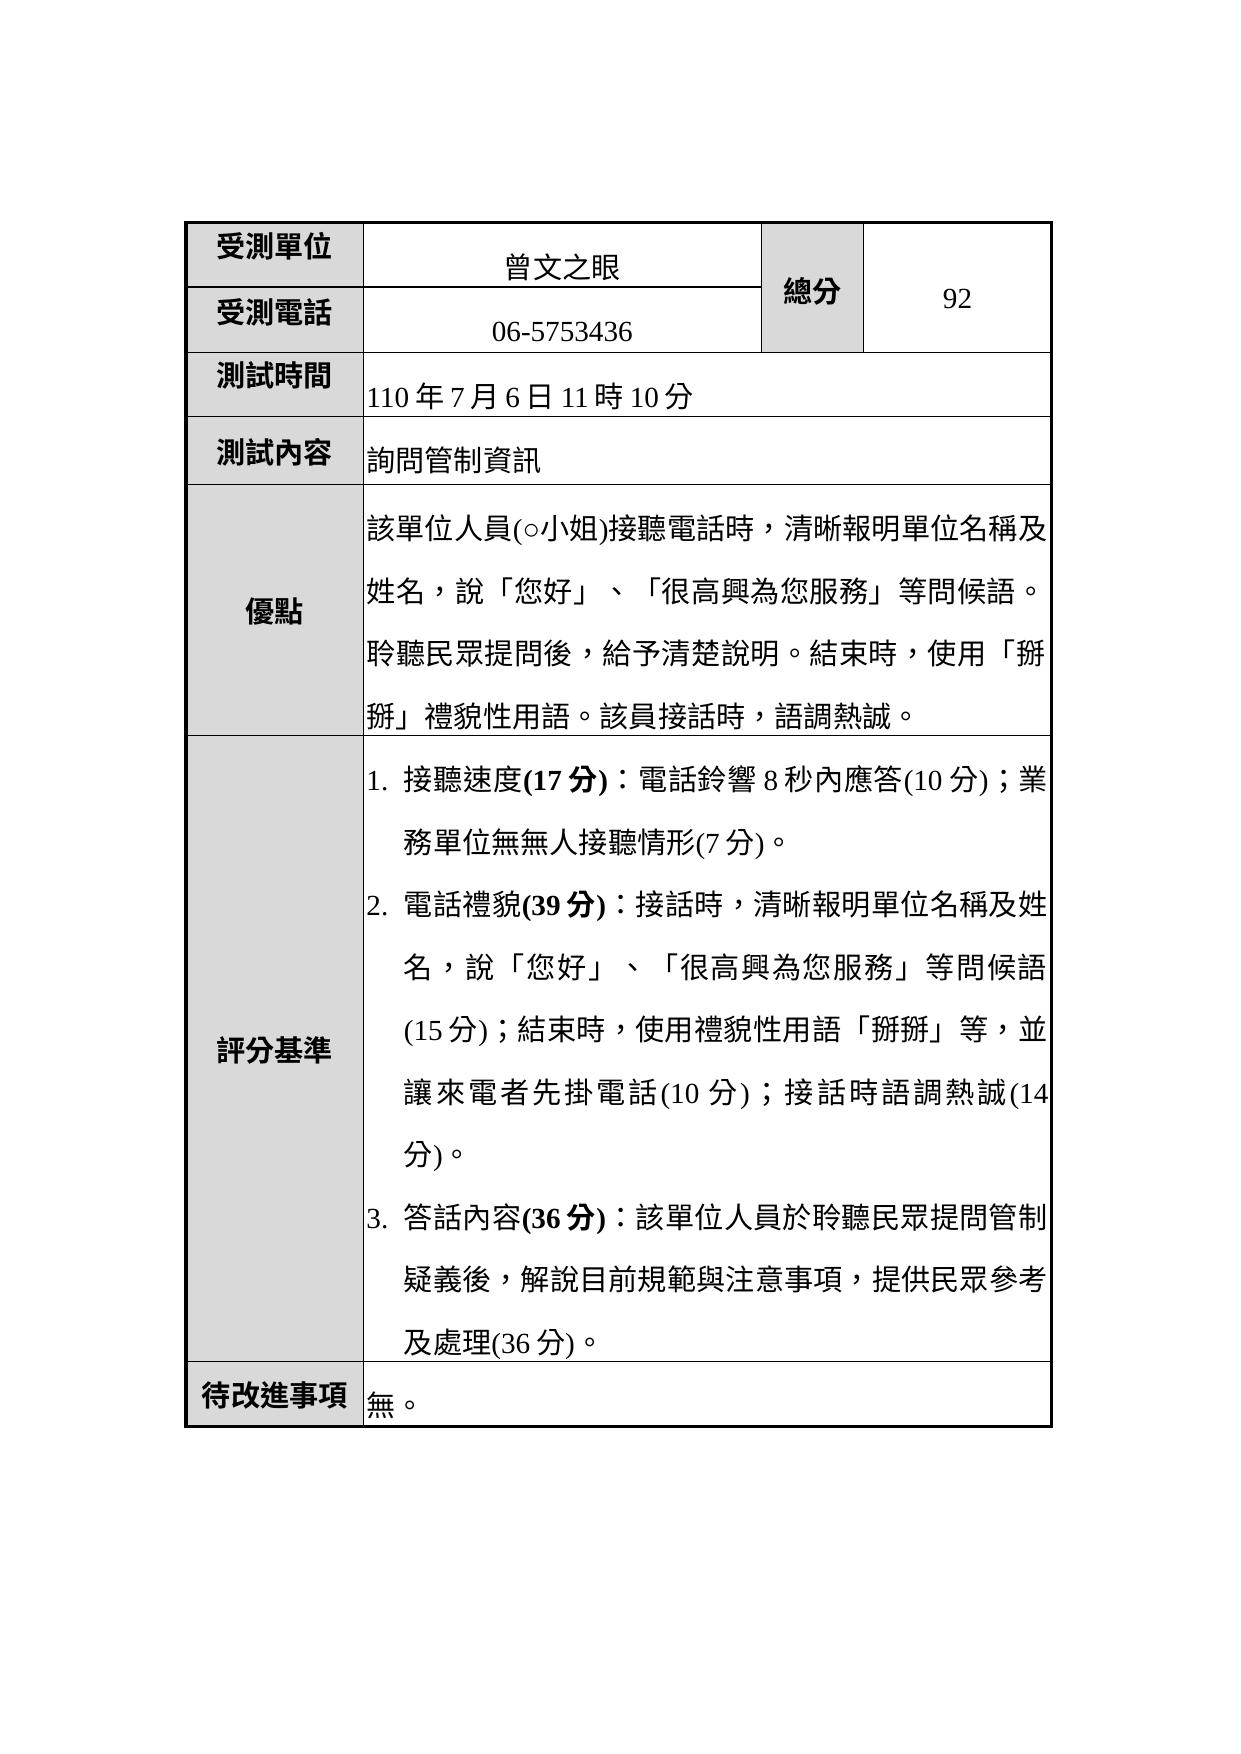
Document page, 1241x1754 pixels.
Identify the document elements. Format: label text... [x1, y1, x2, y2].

table_header 92 [864, 224, 1050, 352]
table_cell 待改進事項 [188, 1362, 363, 1425]
table_header 曾文之眼 [364, 224, 761, 286]
table_cell 無。 [364, 1362, 1050, 1425]
table_header 總分 [762, 224, 863, 352]
table_cell 110年7月6日11時10分 [364, 353, 1050, 416]
table_cell 優點 [188, 485, 363, 735]
table_cell 詢問管制資訊 [364, 417, 1050, 484]
table_header 受測單位 [188, 224, 363, 286]
table_cell 該單位人員(○小姐)接聽電話時，清晰報明單位名稱及姓名，說「您好」、「很高興為您服務」等問候語。聆聽民眾提問後，給予清楚說明。結束時，使用「掰掰」禮貌性用語。該員接話時，語調熱誠。 [364, 485, 1050, 735]
table_cell 接聽速度(17分)：電話鈴響8秒內應答(10分)；業務單位無無人接聽情形(7分)。 電話禮貌(39分)：接話時，清晰報明單位名稱及姓名，說「您好」、「很高興為您服務」等問候語(15分)；結束時，使用禮貌性用語「掰掰」等，並讓來電者先掛電話(10分)；接話時語調熱誠(14分)。 答話內容(36分)：該單位人員於聆聽民眾提問管制疑義後，解說目前規範與注意事項，提供民眾參考及處理(36分)。 [364, 736, 1050, 1361]
table_cell 測試時間 [188, 353, 363, 416]
table_cell 測試內容 [188, 417, 363, 484]
table_cell 評分基準 [188, 736, 363, 1361]
table_cell 06-5753436 [364, 288, 761, 352]
table_cell 受測電話 [188, 288, 363, 352]
